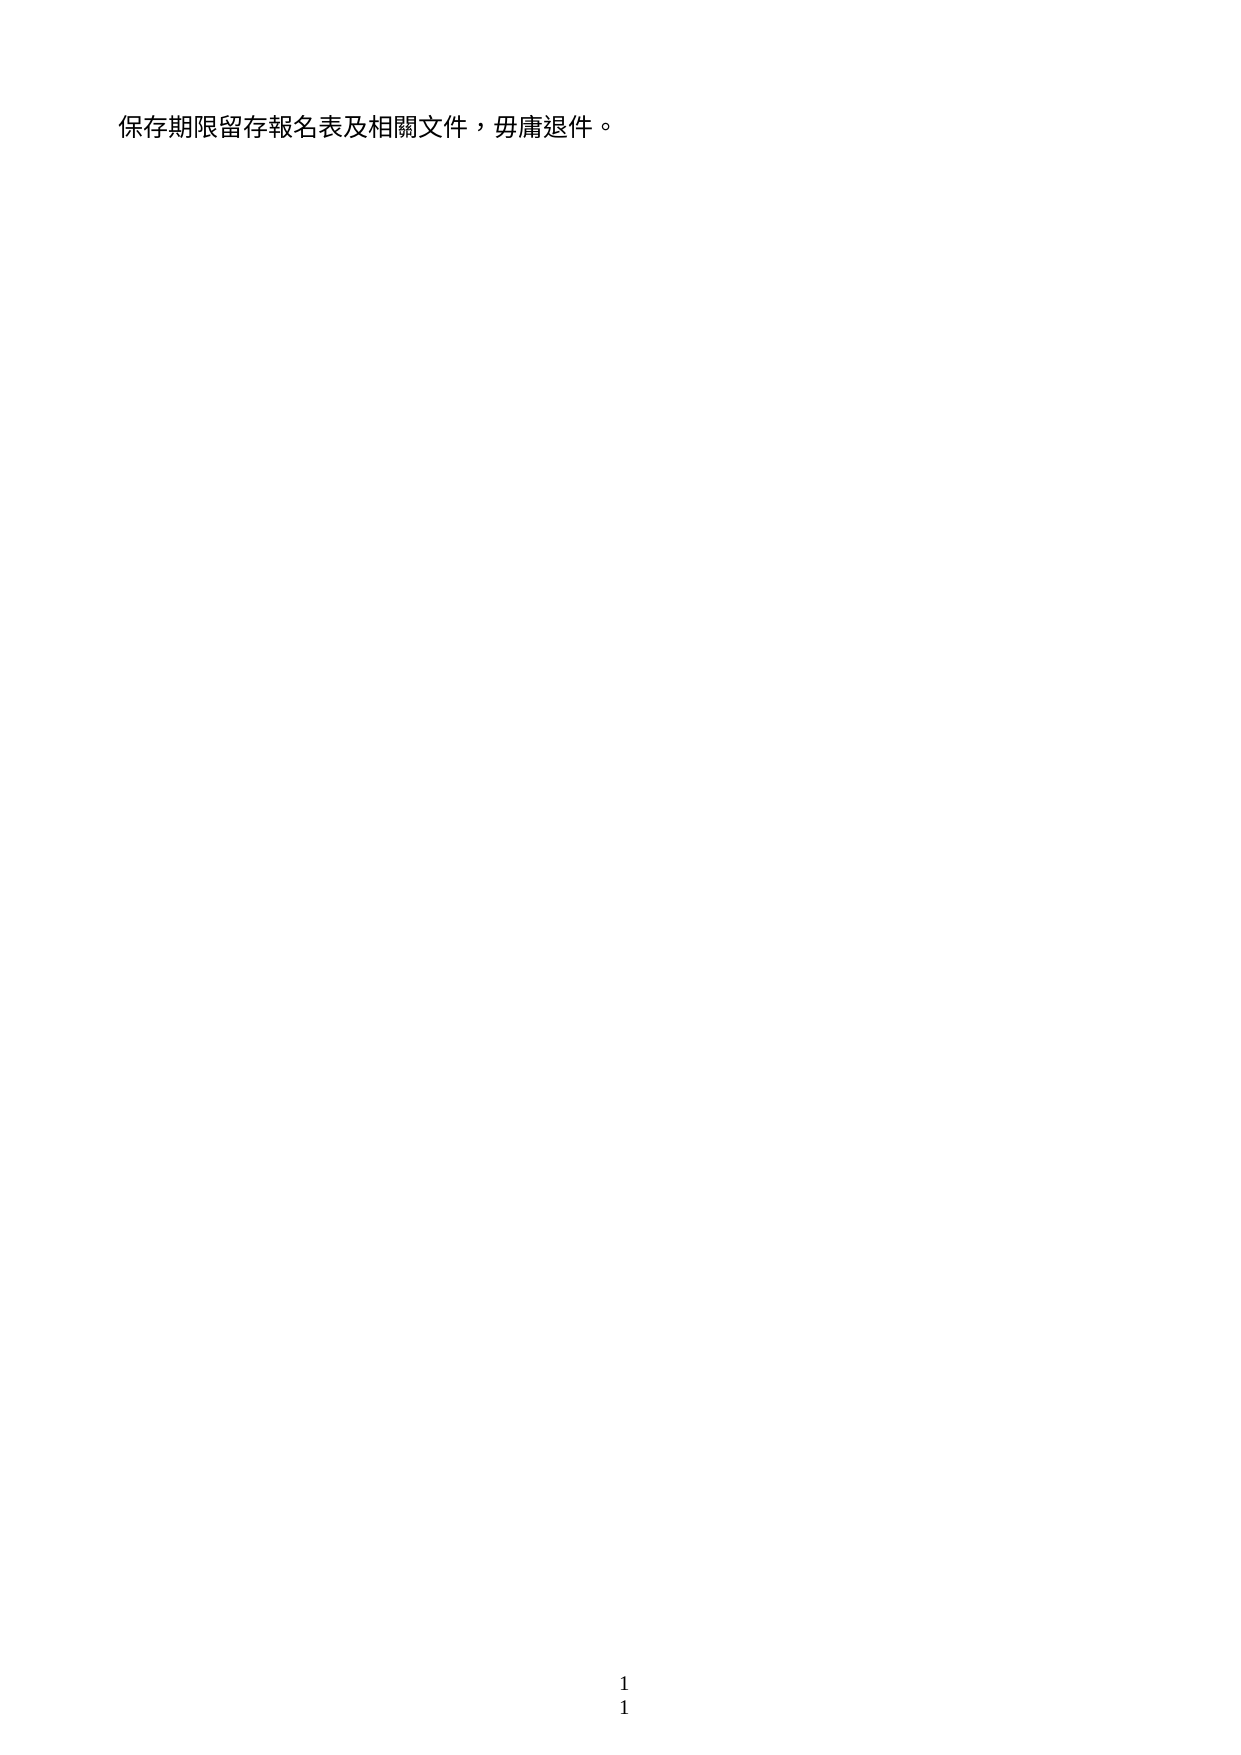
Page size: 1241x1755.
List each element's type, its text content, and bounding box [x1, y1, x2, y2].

text 保存期限留存報名表及相關文件，毋庸退件。 [118, 84, 1122, 146]
